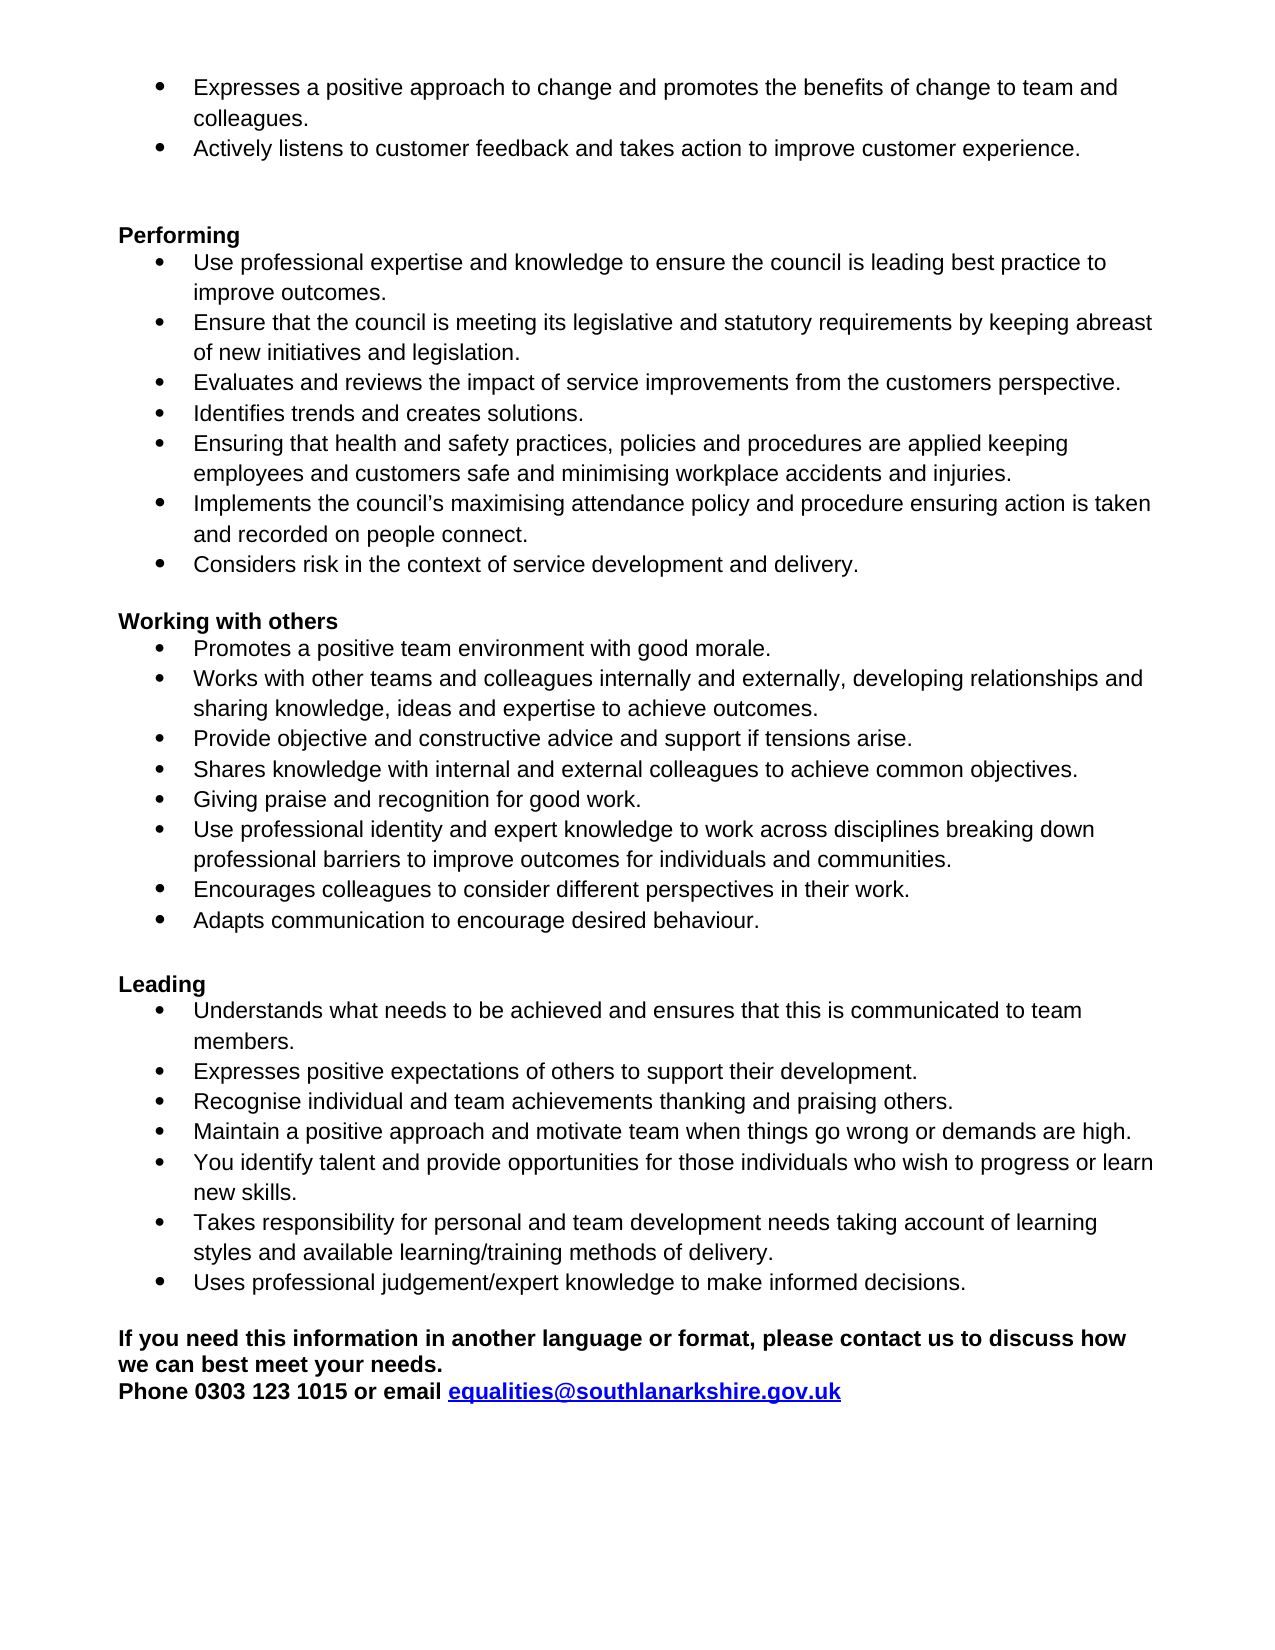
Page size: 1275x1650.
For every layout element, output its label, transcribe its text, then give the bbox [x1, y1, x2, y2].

list You identify talent and provide opportunities for those individuals who wish to progress or learn new skills. [156, 1148, 1157, 1205]
list Maintain a positive approach and motivate team when things go wrong or demands are high. [156, 1118, 1157, 1144]
list Works with other teams and colleagues internally and externally, developing relationships and sharing knowledge, ideas and expertise to achieve outcomes. [156, 665, 1157, 721]
text Performing [118, 222, 1157, 248]
list Provide objective and constructive advice and support if tensions arise. [156, 725, 1157, 752]
text Leading [118, 971, 1157, 997]
list Considers risk in the context of service development and delivery. [156, 551, 1157, 578]
text Phone 0303 123 1015 or email equalities@southlanarkshire.gov.uk [118, 1378, 1157, 1404]
list Ensuring that health and safety practices, policies and procedures are applied keeping employees and customers safe and minimising workplace accidents and injuries. [156, 430, 1157, 486]
list Uses professional judgement/expert knowledge to make informed decisions. [156, 1269, 1157, 1296]
list Recognise individual and team achievements thanking and praising others. [156, 1088, 1157, 1114]
list Giving praise and recognition for good work. [156, 786, 1157, 812]
list Shares knowledge with internal and external colleagues to achieve common objectives. [156, 756, 1157, 782]
list Encourages colleagues to consider different perspectives in their work. [156, 876, 1157, 903]
list Adapts communication to encourage desired behaviour. [156, 907, 1157, 934]
text Working with others [118, 608, 1157, 635]
list Understands what needs to be achieved and ensures that this is communicated to team members. [156, 997, 1157, 1054]
list Expresses a positive approach to change and promotes the benefits of change to team and colleagues. [156, 74, 1157, 131]
list Promotes a positive team environment with good morale. [156, 635, 1157, 661]
list Use professional identity and expert knowledge to work across disciplines breaking down professional barriers to improve outcomes for individuals and communities. [156, 816, 1157, 872]
text If you need this information in another language or format, please contact us to discuss how we can best meet your needs. [118, 1325, 1157, 1378]
list Takes responsibility for personal and team development needs taking account of learning styles and available learning/training methods of delivery. [156, 1209, 1157, 1265]
list Expresses positive expectations of others to support their development. [156, 1058, 1157, 1084]
list Use professional expertise and knowledge to ensure the council is leading best practice to improve outcomes. [156, 248, 1157, 305]
list Identifies trends and creates solutions. [156, 399, 1157, 426]
list Actively listens to customer feedback and takes action to improve customer experience. [156, 135, 1157, 162]
list Implements the council’s maximising attendance policy and procedure ensuring action is taken and recorded on people connect. [156, 490, 1157, 547]
list Evaluates and reviews the impact of service improvements from the customers perspective. [156, 369, 1157, 396]
list Ensure that the council is meeting its legislative and statutory requirements by keeping abreast of new initiatives and legislation. [156, 309, 1157, 366]
